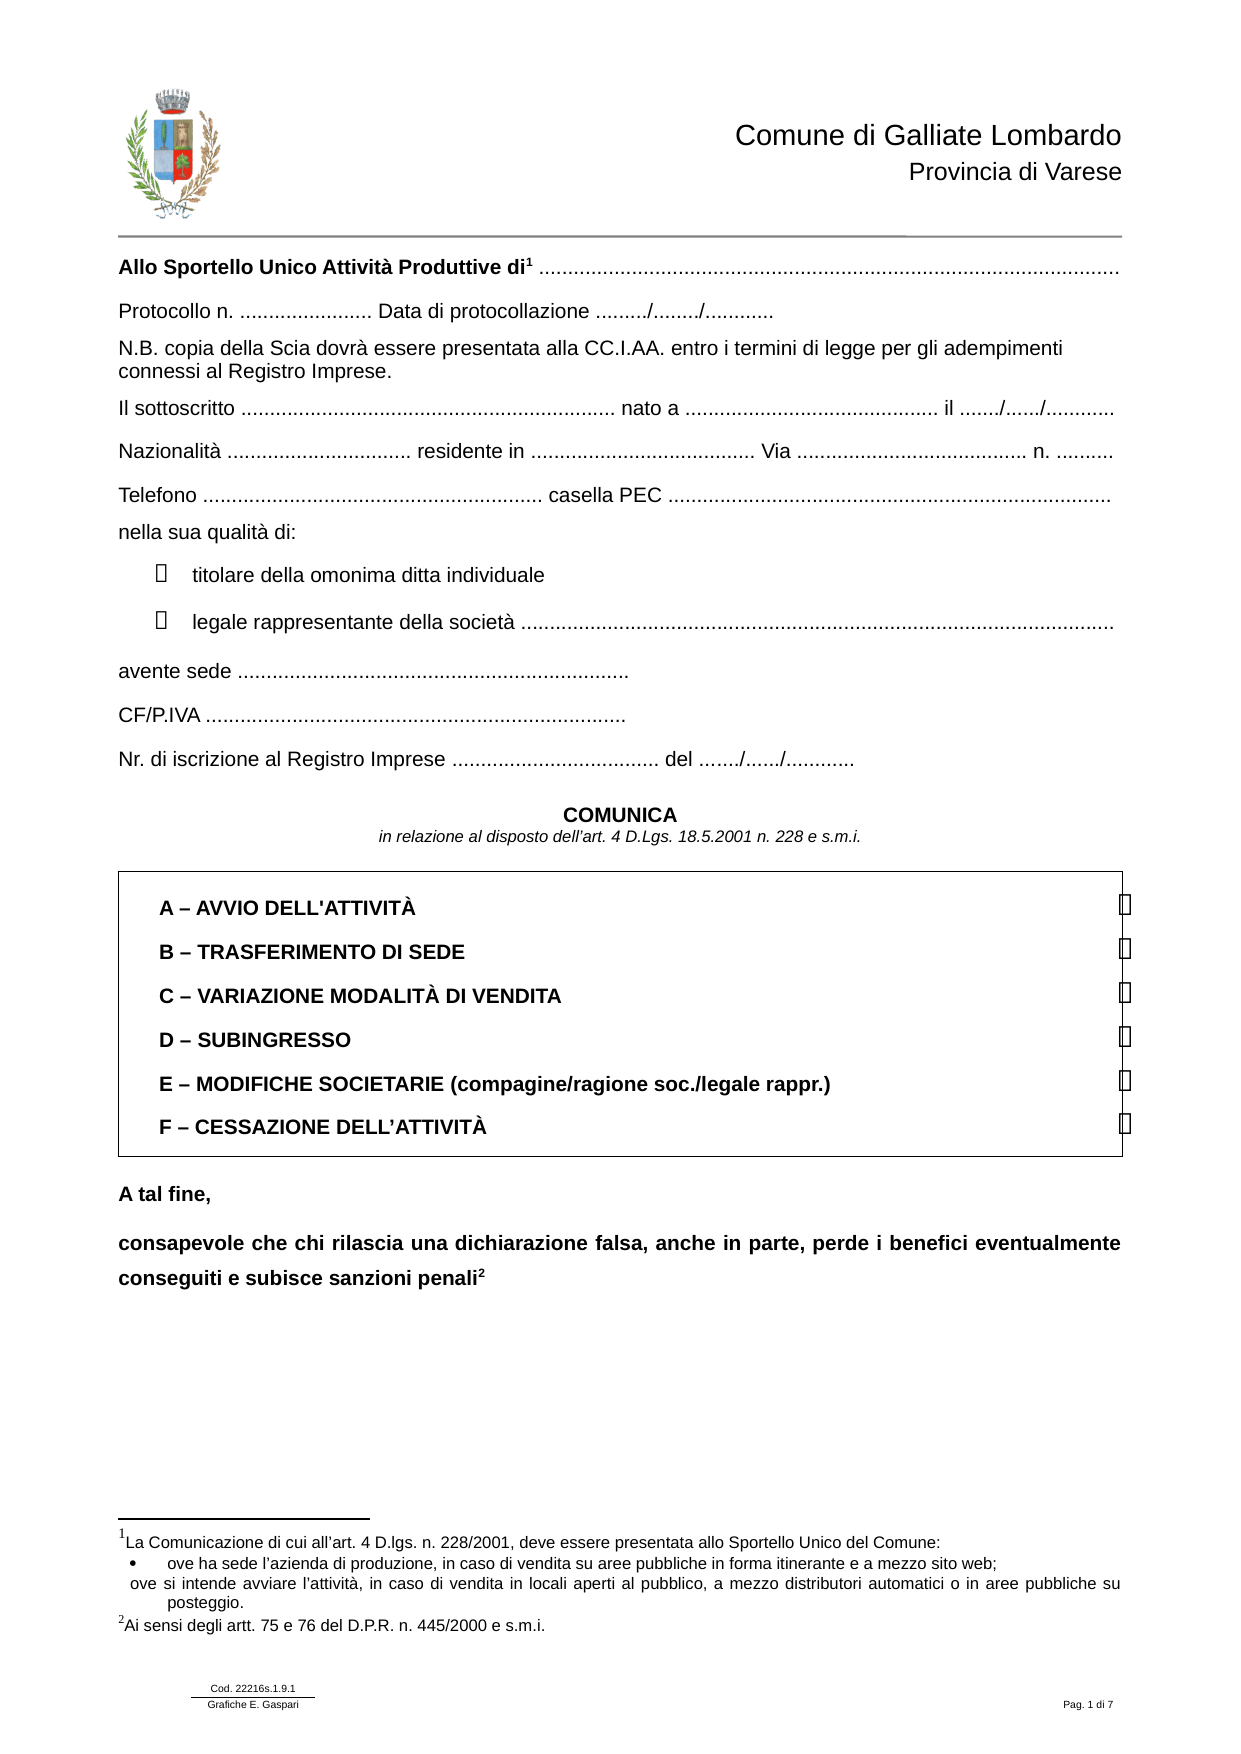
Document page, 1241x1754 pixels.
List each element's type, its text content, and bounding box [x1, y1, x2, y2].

text Nr. di iscrizione al Registro Imprese .................................... del ......./....../............ [118, 747, 1122, 771]
text nella sua qualità di: [118, 519, 1122, 543]
text Provincia di Varese [224, 157, 1122, 185]
text CF/P.IVA ......................................................................... [118, 703, 1122, 727]
text La Comunicazione di cui all’art. 4 D.lgs. n. 228/2001, deve essere presentata allo Sportello Unico del Comune: [118, 1525, 1122, 1554]
text avente sede .................................................................... [118, 659, 1122, 683]
text COMUNICA [118, 803, 1122, 827]
text N.B. copia della Scia dovrà essere presentata alla CC.I.AA. entro i termini di legge per gli adempimenti connessi al Registro Imprese. [118, 335, 1122, 383]
text Telefono ........................................................... casella PEC ............................................................................. [118, 483, 1122, 507]
list ove ha sede l’azienda di produzione, in caso di vendita su aree pubbliche in forma itinerante e a mezzo sito web; [130, 1554, 1122, 1573]
text Protocollo n. ....................... Data di protocollazione ........./......../............ [118, 299, 1122, 323]
text Ai sensi degli artt. 75 e 76 del D.P.R. n. 445/2000 e s.m.i. [118, 1612, 1122, 1636]
table_header A – AVVIO DELL'ATTIVITÀ  B – TRASFERIMENTO DI SEDE  C – VARIAZIONE MODALITÀ DI VENDITA  D – SUBINGRESSO  E – MODIFICHE SOCIETARIE (compagine/ragione soc./legale rappr.)  F – CESSAZIONE DELL’ATTIVITÀ  [119, 872, 1122, 1156]
text  titolare della omonima ditta individuale [153, 556, 1122, 590]
text  legale rappresentante della società ....................................................................................................... [153, 602, 1122, 637]
text Allo Sportello Unico Attività Produttive di [118, 255, 1122, 279]
text Nazionalità ................................ residente in ....................................... Via ........................................ n. .......... [118, 439, 1122, 463]
text ove si intende avviare l’attività, in caso di vendita in locali aperti al pubblico, a mezzo distributori automatici o in aree pubbliche su posteggio. [130, 1573, 1122, 1612]
text Comune di Galliate Lombardo [224, 118, 1122, 152]
text A tal fine, [118, 1182, 1122, 1206]
picture [122, 87, 224, 219]
text in relazione al disposto dell’art. 4 D.Lgs. 18.5.2001 n. 228 e s.m.i. [118, 827, 1122, 846]
text consapevole che chi rilascia una dichiarazione falsa, anche in parte, perde i benefici eventualmente conseguiti e subisce sanzioni penali [118, 1230, 1122, 1290]
text Il sottoscritto ................................................................. nato a ............................................ il ......./....../............ [118, 396, 1122, 420]
